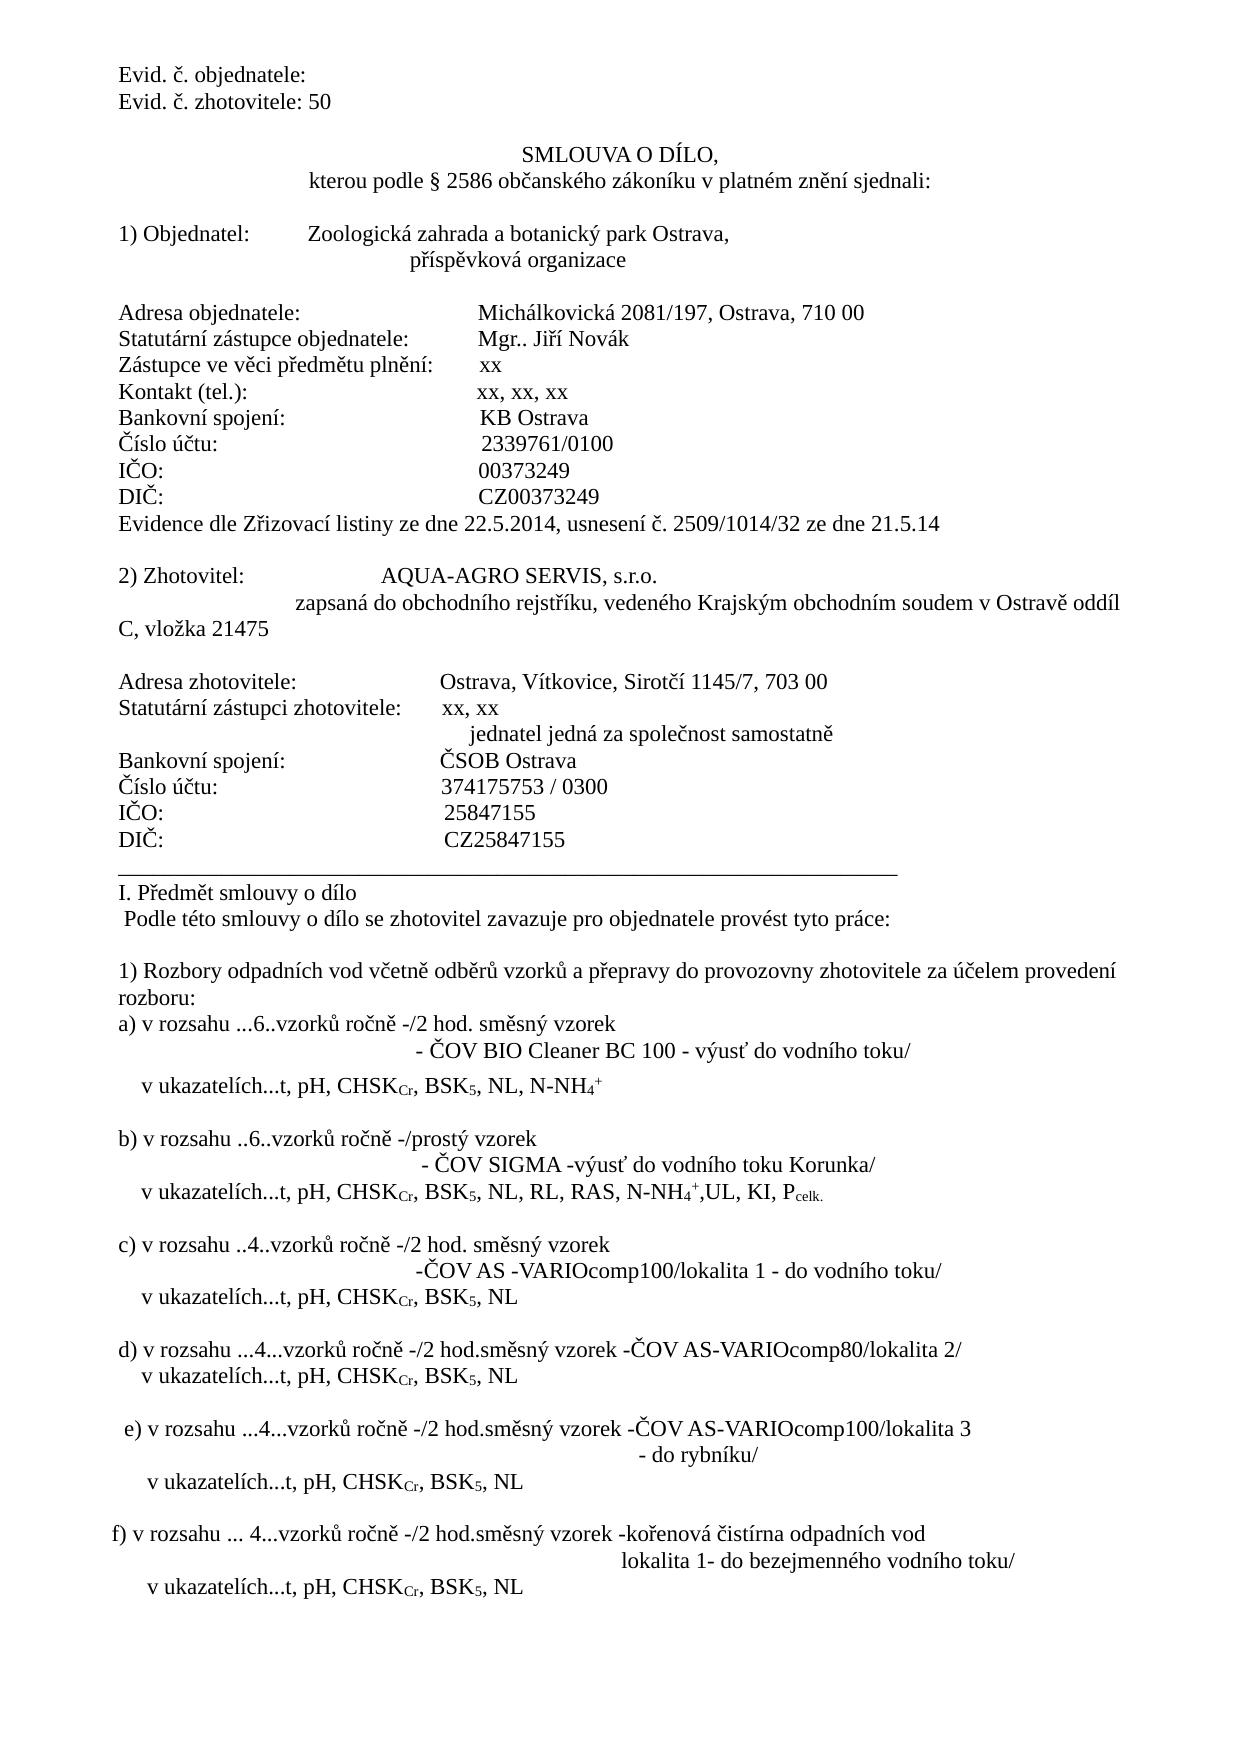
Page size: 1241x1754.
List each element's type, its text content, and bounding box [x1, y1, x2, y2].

text -ČOV AS -VARIOcomp100/lokalita 1 - do vodního toku/ [118, 1257, 1122, 1283]
text - ČOV BIO Cleaner BC 100 - výusť do vodního toku/ [118, 1037, 1122, 1063]
text Adresa objednatele: Michálkovická 2081/197, Ostrava, 710 00 [118, 299, 1122, 325]
text Podle této smlouvy o dílo se zhotovitel zavazuje pro objednatele provést tyto práce: [118, 905, 1122, 931]
text zapsaná do obchodního rejstříku, vedeného Krajským obchodním soudem v Ostravě oddíl C, vložka 21475 [118, 589, 1122, 641]
text 2) Zhotovitel: AQUA-AGRO SERVIS, s.r.o. [118, 562, 1122, 589]
text IČO: 00373249 [118, 457, 1122, 483]
text - ČOV SIGMA -výusť do vodního toku Korunka/ [118, 1152, 1122, 1178]
text Zástupce ve věci předmětu plnění: xx [118, 351, 1122, 378]
text SMLOUVA O DÍLO, [118, 141, 1122, 167]
text a) v rozsahu ...6..vzorků ročně -/2 hod. směsný vzorek [118, 1010, 1122, 1037]
text ____________________________________________________________________ [118, 852, 1122, 878]
text Kontakt (tel.): xx, xx, xx [118, 378, 1122, 404]
text jednatel jedná za společnost samostatně [118, 720, 1122, 747]
text Evid. č. objednatele: [118, 62, 1122, 88]
text - do rybníku/ [118, 1441, 1122, 1468]
text Statutární zástupce objednatele: Mgr.. Jiří Novák [118, 325, 1122, 351]
text c) v rozsahu ..4..vzorků ročně -/2 hod. směsný vzorek [118, 1231, 1122, 1257]
text f) v rozsahu ... 4...vzorků ročně -/2 hod.směsný vzorek -kořenová čistírna odpadních vod [88, 1521, 1122, 1547]
text v ukazatelích...t, pH, CHSKCr, BSK5, NL [118, 1468, 1122, 1494]
text Statutární zástupci zhotovitele: xx, xx [118, 694, 1122, 720]
text I. Předmět smlouvy o dílo [118, 878, 1122, 905]
text v ukazatelích...t, pH, CHSKCr, BSK5, NL [118, 1362, 1122, 1389]
text lokalita 1- do bezejmenného vodního toku/ [118, 1547, 1122, 1573]
text Bankovní spojení: ČSOB Ostrava [118, 747, 1122, 773]
text Evidence dle Zřizovací listiny ze dne 22.5.2014, usnesení č. 2509/1014/32 ze dne 21.5.14 [118, 509, 1122, 536]
text IČO: 25847155 [118, 799, 1122, 826]
text v ukazatelích...t, pH, CHSKCr, BSK5, NL, N-NH4+ [118, 1063, 1122, 1099]
text příspěvková organizace [118, 246, 1122, 272]
text Evid. č. zhotovitele: 50 [118, 88, 1122, 114]
text Číslo účtu: 374175753 / 0300 [118, 773, 1122, 799]
text Bankovní spojení: KB Ostrava [118, 404, 1122, 431]
text e) v rozsahu ...4...vzorků ročně -/2 hod.směsný vzorek -ČOV AS-VARIOcomp100/lokalita 3 [118, 1415, 1122, 1441]
text d) v rozsahu ...4...vzorků ročně -/2 hod.směsný vzorek -ČOV AS-VARIOcomp80/lokalita 2/ [118, 1336, 1122, 1362]
text Číslo účtu: 2339761/0100 [118, 431, 1122, 457]
text b) v rozsahu ..6..vzorků ročně -/prostý vzorek [118, 1125, 1122, 1152]
text DIČ: CZ25847155 [118, 826, 1122, 852]
text DIČ: CZ00373249 [118, 483, 1122, 509]
text Adresa zhotovitele: Ostrava, Vítkovice, Sirotčí 1145/7, 703 00 [118, 668, 1122, 694]
text v ukazatelích...t, pH, CHSKCr, BSK5, NL, RL, RAS, N-NH4+,UL, KI, Pcelk. [118, 1178, 1122, 1204]
text v ukazatelích...t, pH, CHSKCr, BSK5, NL [118, 1573, 1122, 1599]
text 1) Rozbory odpadních vod včetně odběrů vzorků a přepravy do provozovny zhotovitele za účelem provedení rozboru: [118, 958, 1122, 1010]
text 1) Objednatel: Zoologická zahrada a botanický park Ostrava, [118, 220, 1122, 246]
text kterou podle § 2586 občanského zákoníku v platném znění sjednali: [118, 167, 1122, 193]
text v ukazatelích...t, pH, CHSKCr, BSK5, NL [118, 1283, 1122, 1310]
